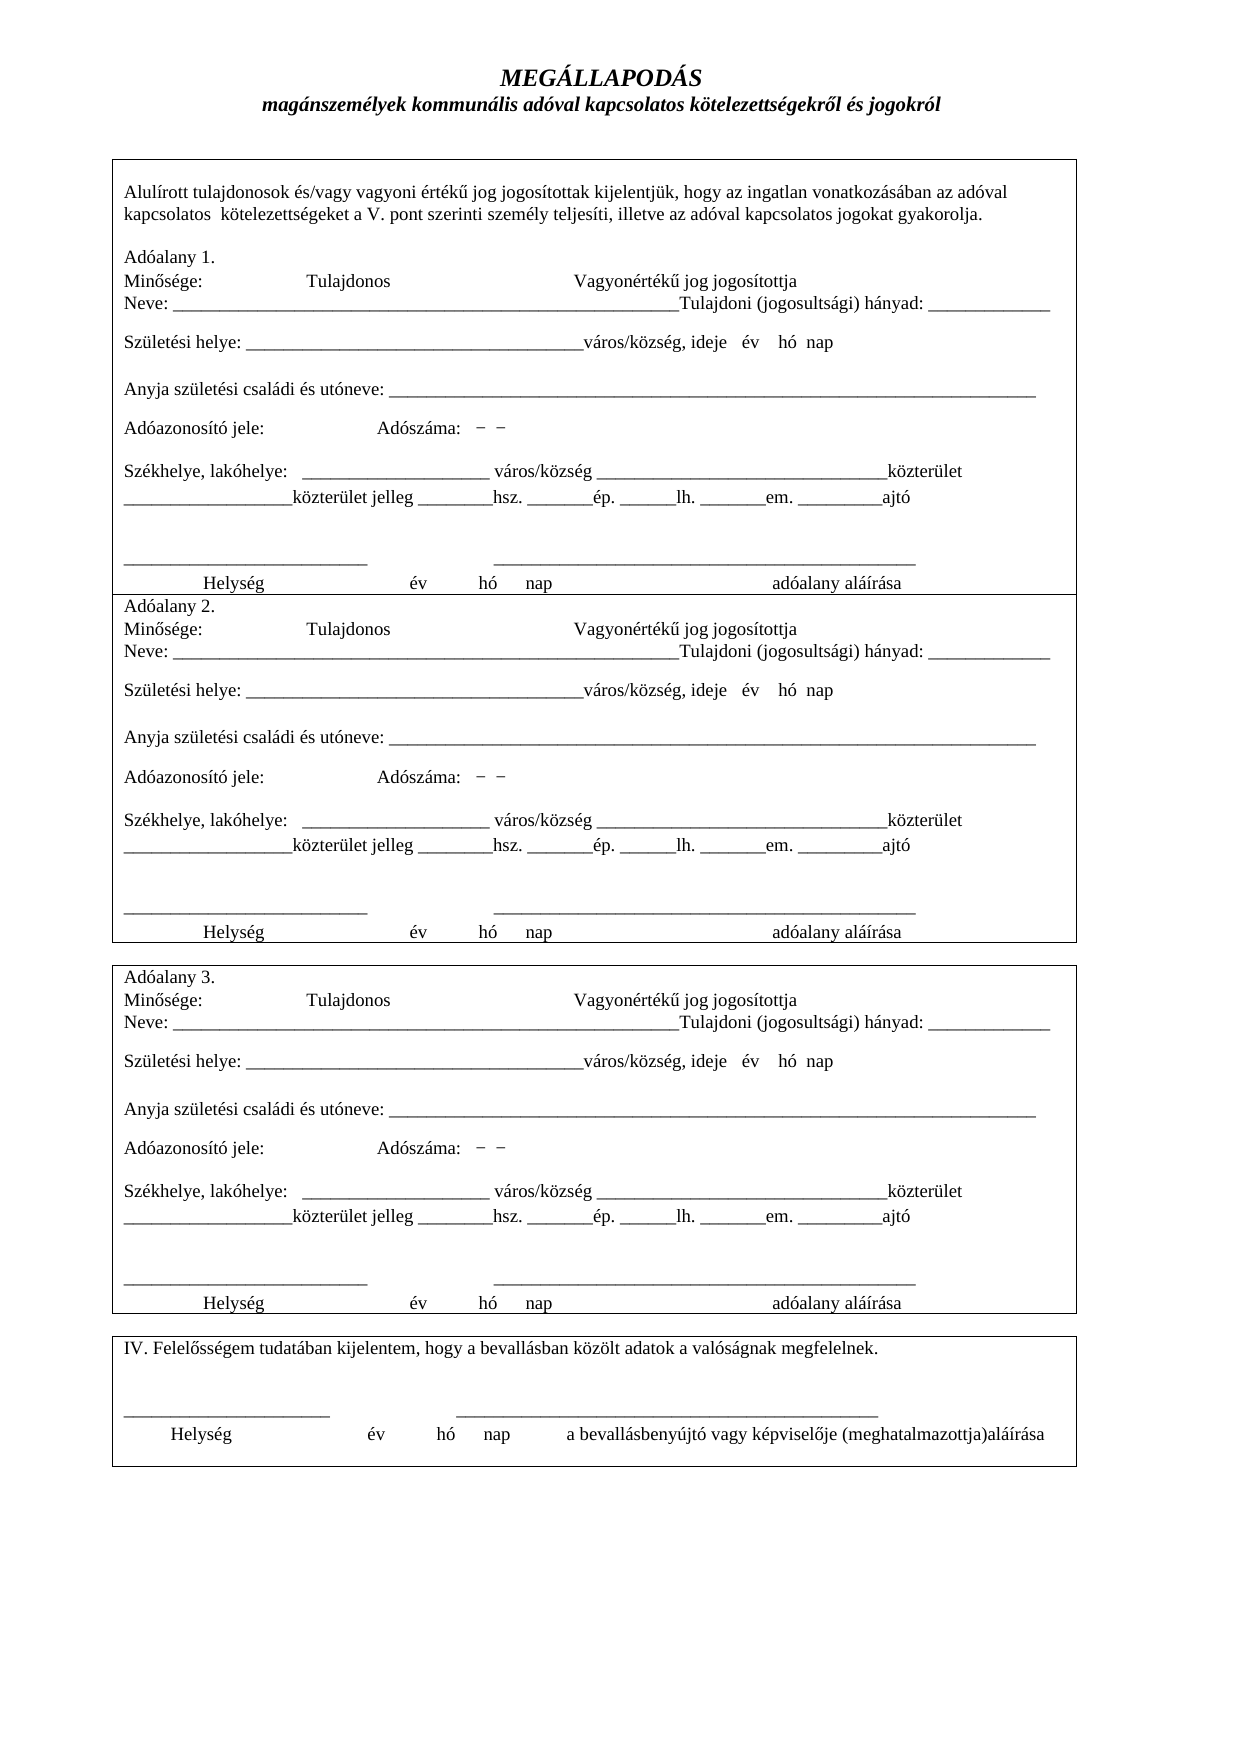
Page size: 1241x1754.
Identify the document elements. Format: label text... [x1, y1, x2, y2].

table_cell [112, 1314, 1077, 1336]
table_cell [112, 943, 1077, 965]
table_header Alulírott tulajdonosok és/vagy vagyoni értékű jog jogosítottak kijelentjük, hogy az ingatlan vonatkozásában az adóval kapcsolatos kötelezettségeket a V. pont szerinti személy teljesíti, illetve az adóval kapcsolatos jogokat gyakorolja. Adóalany 1. Minősége: ⁪ Tulajdonos ⁪ Vagyonértékű jog jogosítottja Neve: ______________________________________________________Tulajdoni (jogosultsági) hányad: _____________ Születési helye: ____________________________________város/község, ideje ⁪⁪⁪⁪ év ⁪⁪ hó⁪⁪ nap Anyja születési családi és utóneve: _____________________________________________________________________ Adóazonosító jele: ⁪⁪⁪⁪⁪⁪⁪⁪⁪⁪ Adószáma: ⁪⁪⁪⁪⁪⁪⁪⁪ −⁪ −⁪⁪ Székhelye, lakóhelye: ⁪⁪⁪⁪ ____________________ város/község _______________________________közterület __________________közterület jelleg ________hsz. _______ép. ______lh. _______em. _________ajtó __________________________ ⁪⁪⁪⁪ ⁪⁪ ⁪⁪ _____________________________________________ Helység év hó nap adóalany aláírása [113, 160, 1076, 593]
text magánszemélyek kommunális adóval kapcsolatos kötelezettségekről és jogokról [112, 91, 1092, 116]
text MEGÁLLAPODÁS [112, 63, 1092, 91]
table_cell Adóalany 3. Minősége: ⁪ Tulajdonos ⁪ Vagyonértékű jog jogosítottja Neve: ______________________________________________________Tulajdoni (jogosultsági) hányad: _____________ Születési helye: ____________________________________város/község, ideje ⁪⁪⁪⁪ év ⁪⁪ hó⁪⁪ nap Anyja születési családi és utóneve: _____________________________________________________________________ Adóazonosító jele: ⁪⁪⁪⁪⁪⁪⁪⁪⁪⁪ Adószáma: ⁪⁪⁪⁪⁪⁪⁪⁪ −⁪ −⁪⁪ Székhelye, lakóhelye: ⁪⁪⁪⁪ ____________________ város/község _______________________________közterület __________________közterület jelleg ________hsz. _______ép. ______lh. _______em. _________ajtó __________________________ ⁪⁪⁪⁪ ⁪⁪ ⁪⁪ _____________________________________________ Helység év hó nap adóalany aláírása [113, 966, 1076, 1313]
table_cell IV. Felelősségem tudatában kijelentem, hogy a bevallásban közölt adatok a valóságnak megfelelnek. ______________________ ⁪⁪⁪⁪ ⁪⁪ ⁪⁪ _____________________________________________ Helység év hó nap a bevallásbenyújtó vagy képviselője (meghatalmazottja)aláírása [113, 1337, 1076, 1466]
table_cell Adóalany 2. Minősége: ⁪ Tulajdonos ⁪ Vagyonértékű jog jogosítottja Neve: ______________________________________________________Tulajdoni (jogosultsági) hányad: _____________ Születési helye: ____________________________________város/község, ideje ⁪⁪⁪⁪ év ⁪⁪ hó⁪⁪ nap Anyja születési családi és utóneve: _____________________________________________________________________ Adóazonosító jele: ⁪⁪⁪⁪⁪⁪⁪⁪⁪⁪ Adószáma: ⁪⁪⁪⁪⁪⁪⁪⁪ −⁪ −⁪⁪ Székhelye, lakóhelye: ⁪⁪⁪⁪ ____________________ város/község _______________________________közterület __________________közterület jelleg ________hsz. _______ép. ______lh. _______em. _________ajtó __________________________ ⁪⁪⁪⁪ ⁪⁪ ⁪⁪ _____________________________________________ Helység év hó nap adóalany aláírása [113, 595, 1076, 942]
